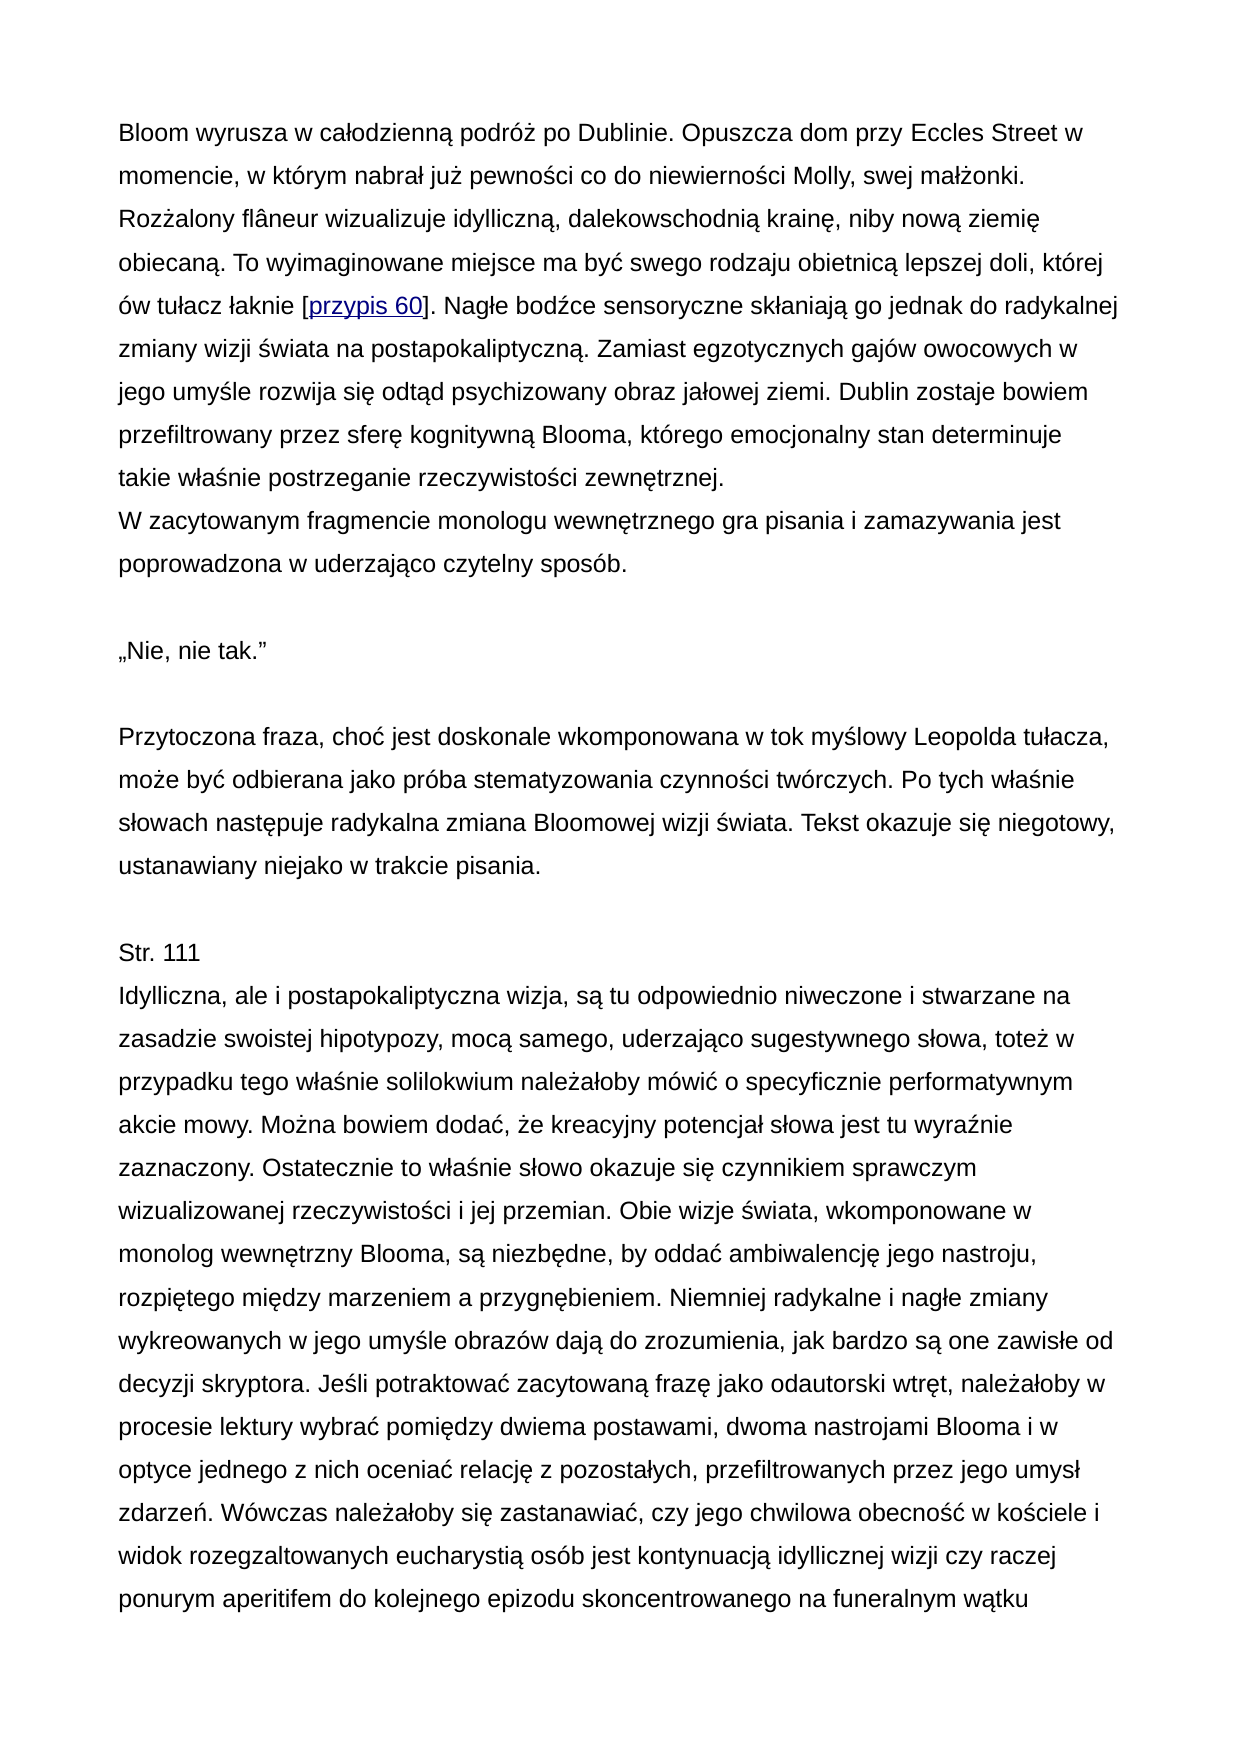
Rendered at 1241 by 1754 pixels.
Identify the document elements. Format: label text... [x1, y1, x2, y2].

text „Nie, nie tak.” [118, 636, 1122, 664]
text W zacytowanym fragmencie monologu wewnętrznego gra pisania i zamazywania jest poprowadzona w uderzająco czytelny sposób. [118, 506, 1122, 578]
text Przytoczona fraza, choć jest doskonale wkomponowana w tok myślowy Leopolda tułacza, może być odbierana jako próba stematyzowania czynności twórczych. Po tych właśnie słowach następuje radykalna zmiana Bloomowej wizji świata. Tekst okazuje się niegotowy, ustanawiany niejako w trakcie pisania. [118, 722, 1122, 880]
text Bloom wyrusza w całodzienną podróż po Dublinie. Opuszcza dom przy Eccles Street w momencie, w którym nabrał już pewności co do niewierności Molly, swej małżonki. Rozżalony flâneur wizualizuje idylliczną, dalekowschodnią krainę, niby nową ziemię obiecaną. To wyimaginowane miejsce ma być swego rodzaju obietnicą lepszej doli, której ów tułacz łaknie [przypis 60]. Nagłe bodźce sensoryczne skłaniają go jednak do radykalnej zmiany wizji świata na postapokaliptyczną. Zamiast egzotycznych gajów owocowych w jego umyśle rozwija się odtąd psychizowany obraz jałowej ziemi. Dublin zostaje bowiem przefiltrowany przez sferę kognitywną Blooma, którego emocjonalny stan determinuje takie właśnie postrzeganie rzeczywistości zewnętrznej. [118, 118, 1122, 492]
text Str. 111 [118, 937, 1122, 966]
text Idylliczna, ale i postapokaliptyczna wizja, są tu odpowiednio niweczone i stwarzane na zasadzie swoistej hipotypozy, mocą samego, uderzająco sugestywnego słowa, toteż w przypadku tego właśnie solilokwium należałoby mówić o specyficznie performatywnym akcie mowy. Można bowiem dodać, że kreacyjny potencjał słowa jest tu wyraźnie zaznaczony. Ostatecznie to właśnie słowo okazuje się czynnikiem sprawczym wizualizowanej rzeczywistości i jej przemian. Obie wizje świata, wkomponowane w monolog wewnętrzny Blooma, są niezbędne, by oddać ambiwalencję jego nastroju, rozpiętego między marzeniem a przygnębieniem. Niemniej radykalne i nagłe zmiany wykreowanych w jego umyśle obrazów dają do zrozumienia, jak bardzo są one zawisłe od decyzji skryptora. Jeśli potraktować zacytowaną frazę jako odautorski wtręt, należałoby w procesie lektury wybrać pomiędzy dwiema postawami, dwoma nastrojami Blooma i w optyce jednego z nich oceniać relację z pozostałych, przefiltrowanych przez jego umysł zdarzeń. Wówczas należałoby się zastanawiać, czy jego chwilowa obecność w kościele i widok rozegzaltowanych eucharystią osób jest kontynuacją idyllicznej wizji czy raczej ponurym aperitifem do kolejnego epizodu skoncentrowanego na funeralnym wątku [118, 981, 1122, 1613]
